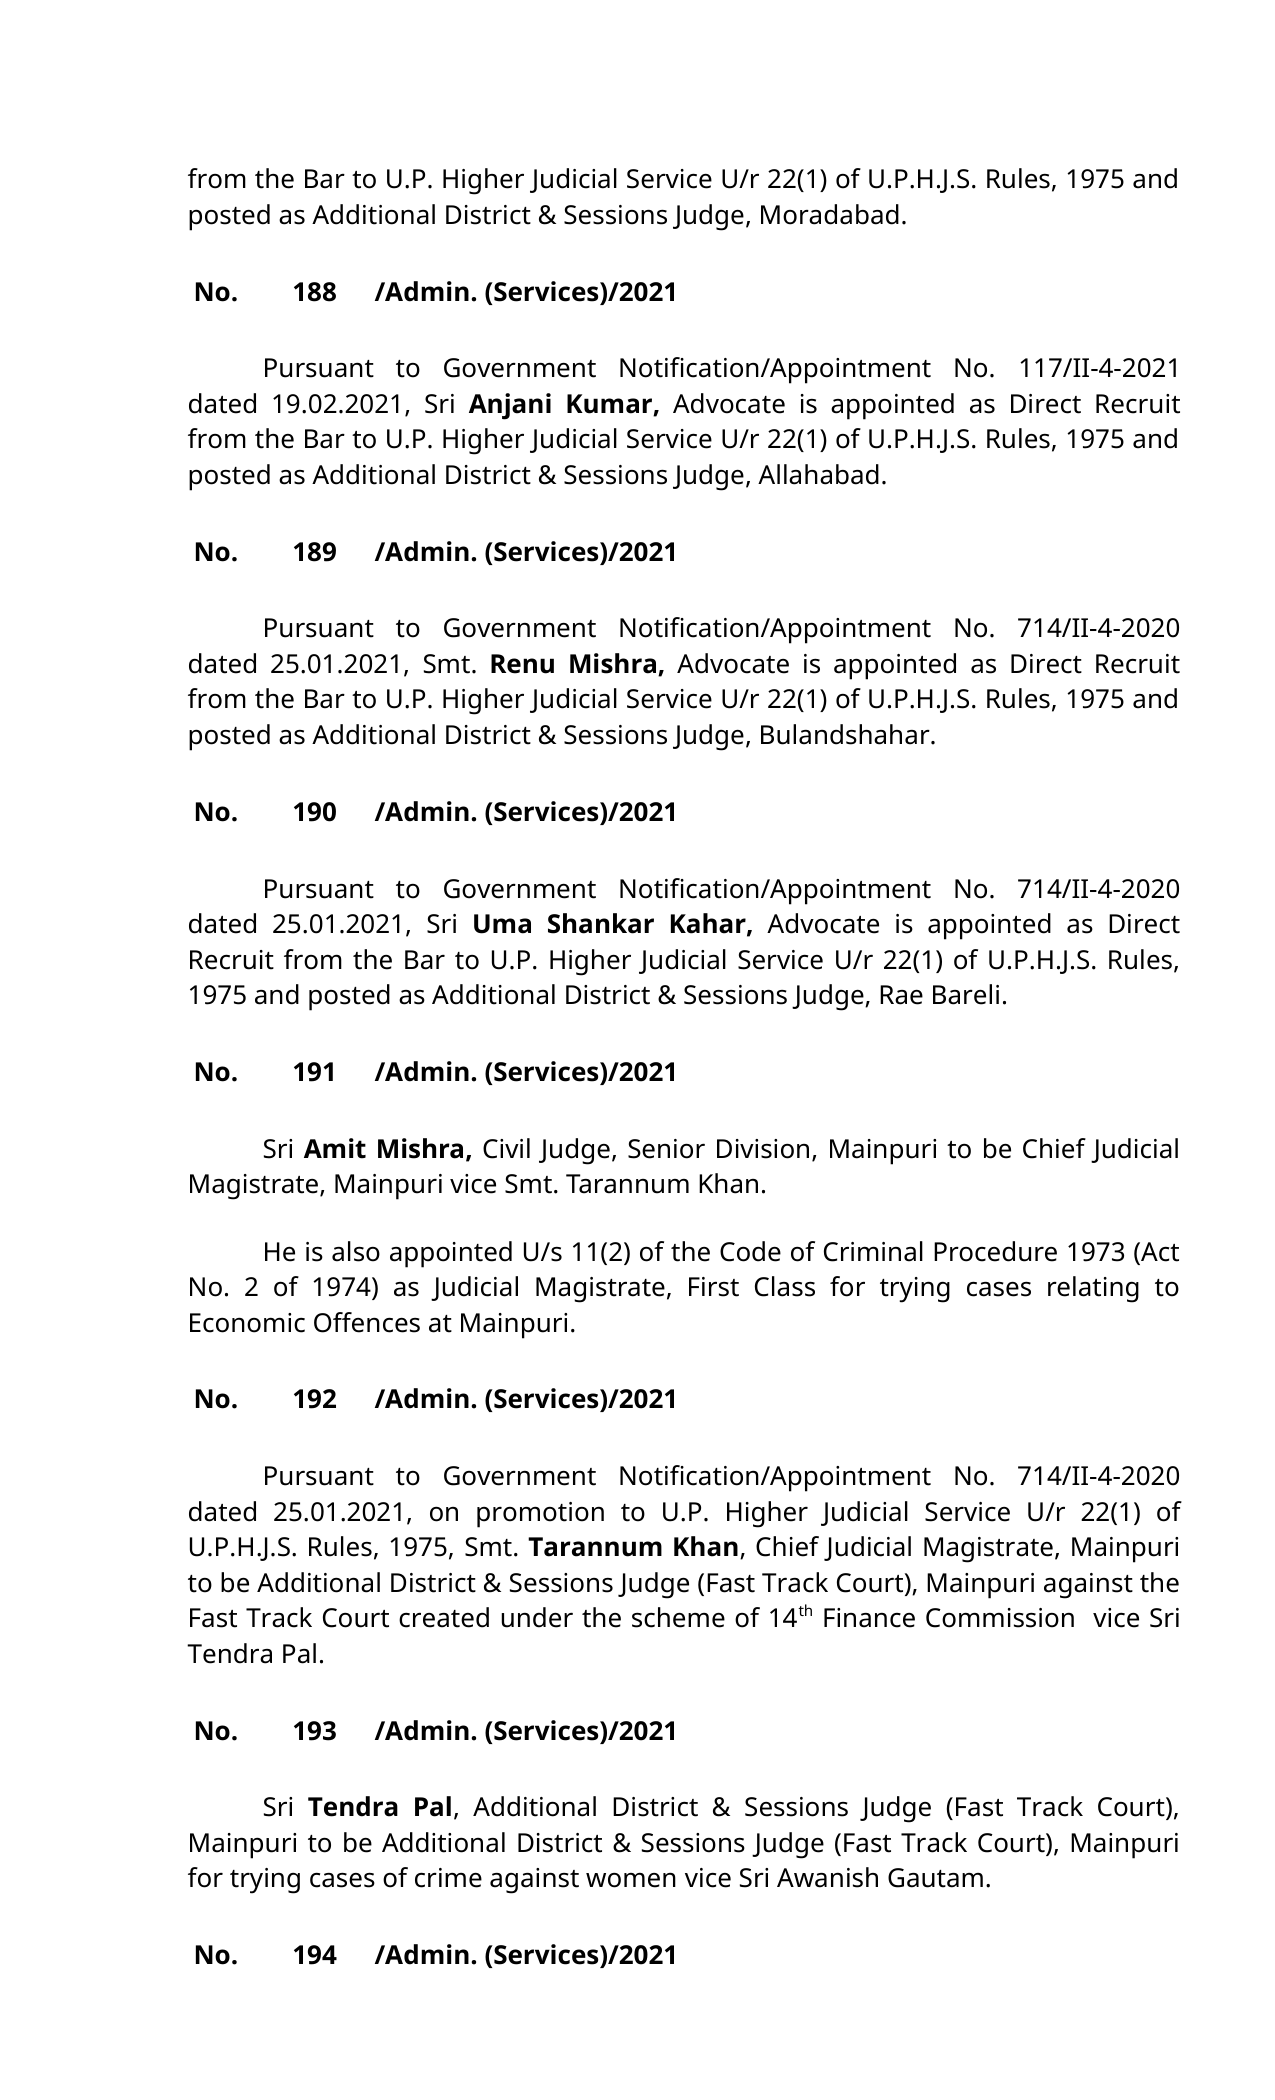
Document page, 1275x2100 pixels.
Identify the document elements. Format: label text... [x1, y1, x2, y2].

table_header /Admin. (Services)/2021 [369, 1931, 762, 1978]
table_header /Admin. (Services)/2021 [369, 268, 762, 314]
table_header No. [188, 1706, 249, 1753]
table_header /Admin. (Services)/2021 [369, 1048, 762, 1095]
text from the Bar to U.P. Higher Judicial Service U/r 22(1) of U.P.H.J.S. Rules, 1975 and posted as Additional District & Sessions Judge, Moradabad. [187, 161, 1181, 232]
table_header /Admin. (Services)/2021 [369, 788, 762, 835]
table_header /Admin. (Services)/2021 [369, 528, 762, 574]
table_header [249, 268, 368, 314]
table_header No. [188, 788, 249, 835]
table_header No. [188, 1048, 249, 1095]
text Pursuant to Government Notification/Appointment No. 714/II-4-2020 dated 25.01.2021, Smt. Renu Mishra, Advocate is appointed as Direct Recruit from the Bar to U.P. Higher Judicial Service U/r 22(1) of U.P.H.J.S. Rules, 1975 and posted as Additional District & Sessions Judge, Bulandshahar. [187, 610, 1181, 752]
table_header [249, 528, 368, 574]
text Pursuant to Government Notification/Appointment No. 714/II-4-2020 dated 25.01.2021, Sri Uma Shankar Kahar, Advocate is appointed as Direct Recruit from the Bar to U.P. Higher Judicial Service U/r 22(1) of U.P.H.J.S. Rules, 1975 and posted as Additional District & Sessions Judge, Rae Bareli. [187, 870, 1181, 1012]
text Pursuant to Government Notification/Appointment No. 117/II-4-2021 dated 19.02.2021, Sri Anjani Kumar, Advocate is appointed as Direct Recruit from the Bar to U.P. Higher Judicial Service U/r 22(1) of U.P.H.J.S. Rules, 1975 and posted as Additional District & Sessions Judge, Allahabad. [187, 350, 1181, 492]
table_header [249, 1375, 368, 1422]
text Pursuant to Government Notification/Appointment No. 714/II-4-2020 dated 25.01.2021, on promotion to U.P. Higher Judicial Service U/r 22(1) of U.P.H.J.S. Rules, 1975, Smt. Tarannum Khan, Chief Judicial Magistrate, Mainpuri to be Additional District & Sessions Judge (Fast Track Court), Mainpuri against the Fast Track Court created under the scheme of 14th Finance Commission vice Sri Tendra Pal. [187, 1458, 1181, 1671]
table_header No. [188, 268, 249, 314]
text Sri Tendra Pal, Additional District & Sessions Judge (Fast Track Court), Mainpuri to be Additional District & Sessions Judge (Fast Track Court), Mainpuri for trying cases of crime against women vice Sri Awanish Gautam. [187, 1789, 1181, 1895]
table_header [249, 788, 368, 835]
table_header /Admin. (Services)/2021 [369, 1706, 762, 1753]
text Sri Amit Mishra, Civil Judge, Senior Division, Mainpuri to be Chief Judicial Magistrate, Mainpuri vice Smt. Tarannum Khan. [187, 1130, 1181, 1201]
table_header [249, 1931, 368, 1978]
text He is also appointed U/s 11(2) of the Code of Criminal Procedure 1973 (Act No. 2 of 1974) as Judicial Magistrate, First Class for trying cases relating to Economic Offences at Mainpuri. [187, 1233, 1181, 1340]
table_header No. [188, 528, 249, 574]
table_header [249, 1048, 368, 1095]
table_header No. [188, 1375, 249, 1422]
table_header No. [188, 1931, 249, 1978]
table_header [249, 1706, 368, 1753]
table_header /Admin. (Services)/2021 [369, 1375, 762, 1422]
